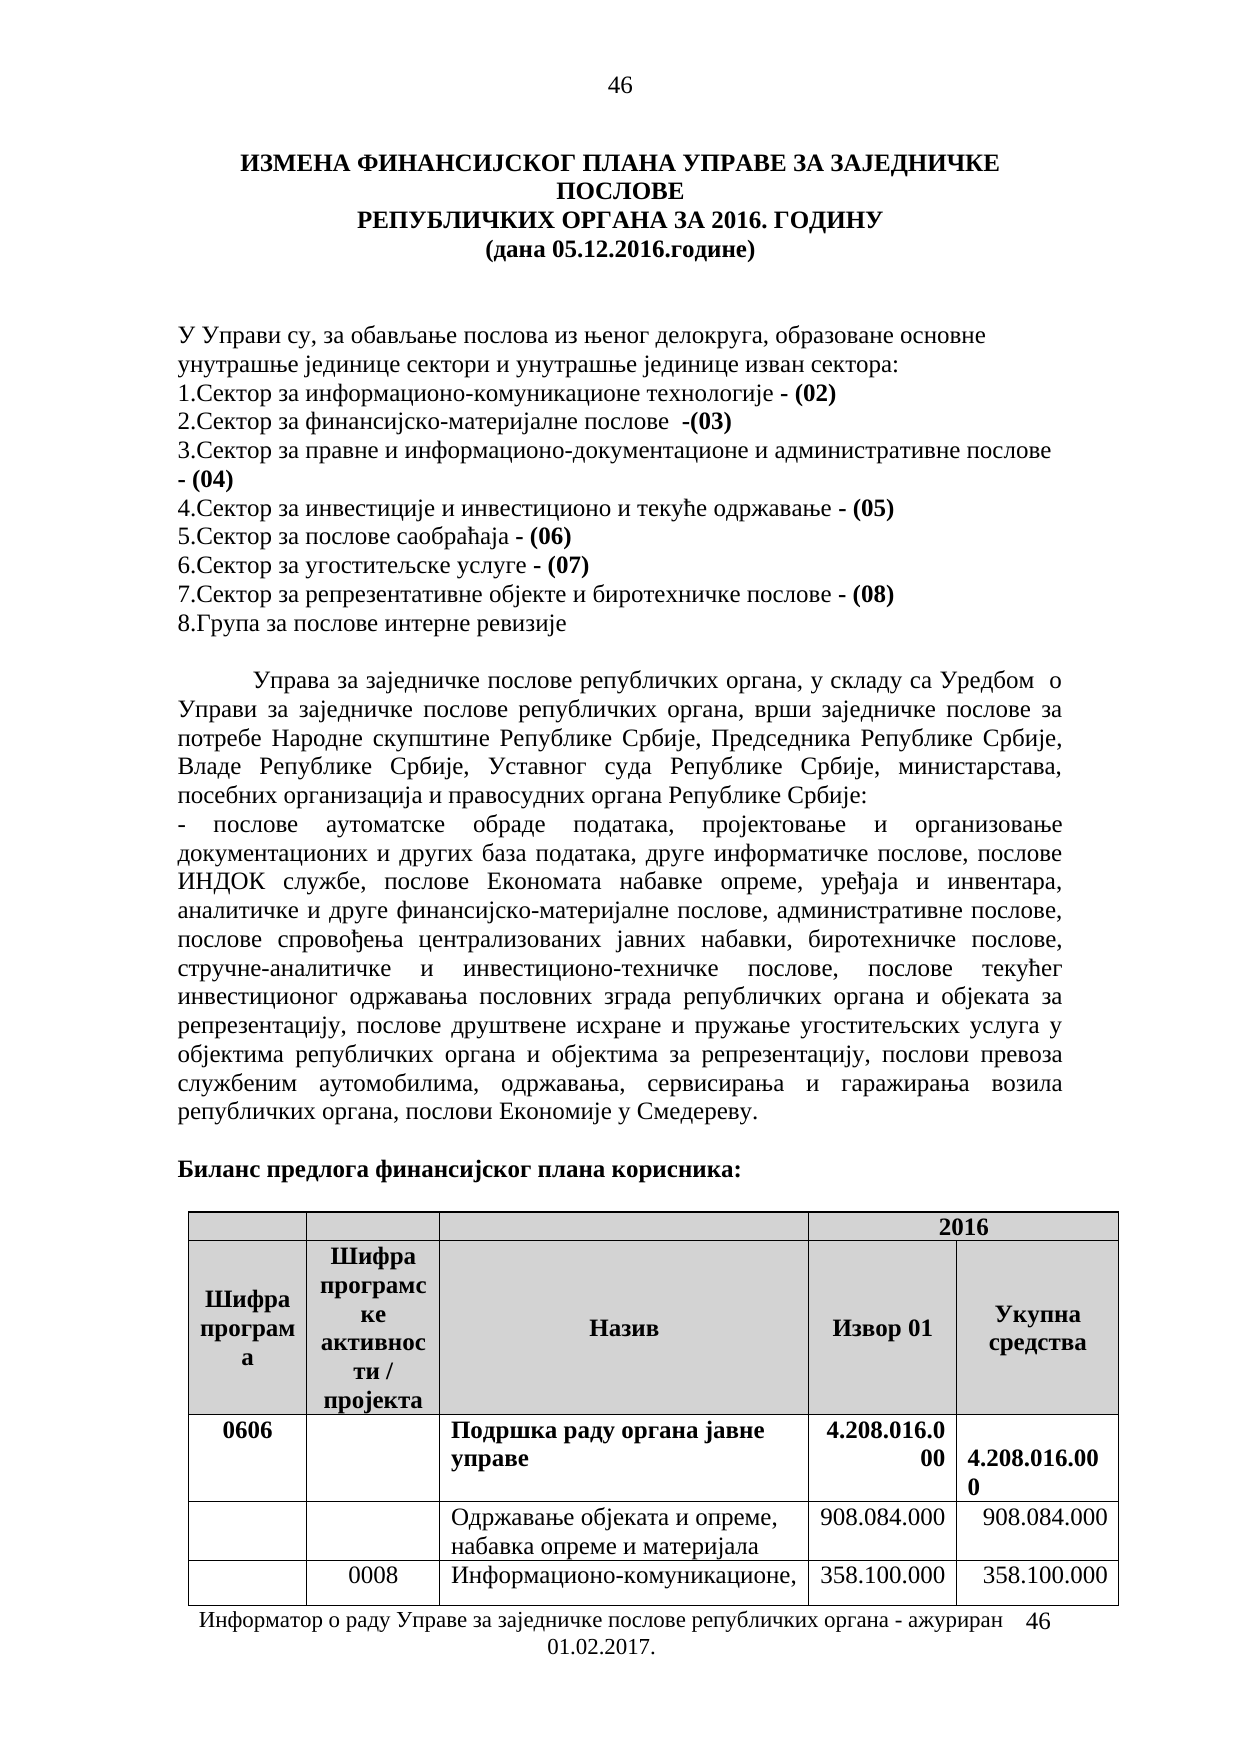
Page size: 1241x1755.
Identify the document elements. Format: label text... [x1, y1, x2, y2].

text 4.Сектор за инвестиције и инвестиционо и текуће одржавање - (05) [177, 493, 1063, 521]
table_cell [189, 1561, 306, 1605]
table_cell Одржавање објеката и oпреме, набавка опреме и материјала [440, 1502, 808, 1559]
table_header [440, 1213, 808, 1240]
table_cell 908.084.000 [809, 1502, 956, 1559]
table_cell Укупна средства [957, 1241, 1118, 1414]
text 7.Сектор за репрезентативне објекте и биротехничке послове - (08) [177, 579, 1063, 608]
text 8.Група за послове интерне ревизије [177, 608, 1063, 636]
text Управа за заједничке послове републичких органа, у складу са Уредбом о Управи за заједничке послове републичких органа, врши заједничке послове за потребе Народне скупштине Републике Србије, Председника Републике Србије, Владе Републике Србије, Уставног суда Републике Србије, министарстава, посебних организација и правосудних органа Републике Србије: [177, 665, 1063, 809]
text У Управи су, за обављање послова из њеног делокруга, образоване основне унутрашње јединице сектори и унутрашње јединице изван сектора: [177, 320, 1063, 378]
table_cell Шифра програма [189, 1241, 306, 1414]
table_cell Шифра програмске активности / пројекта [307, 1241, 439, 1414]
table_header [307, 1213, 439, 1240]
table_cell Назив [440, 1241, 808, 1414]
table_cell 4.208.016.000 [957, 1415, 1118, 1501]
text 6.Сектор за угоститељске услуге - (07) [177, 550, 1063, 579]
text - послове аутоматске обраде података, пројектовање и организовање документационих и других база података, друге информатичке послове, послове ИНДОК службе, послове Економата набавке опреме, уређаја и инвентара, аналитичке и друге финансијско-материјалне послове, административне послове, послове спровођења централизованих јавних набавки, биротехничке послове, стручне-аналитичке и инвестиционо-техничке послове, послове текућег инвестиционог одржавања пословних зграда републичких органа и објеката за репрезентацију, послове друштвене исхране и пружање угоститељских услуга у објектима републичких органа и објектима за репрезентацију, послови превоза службеним аутомобилима, одржавања, сервисирања и гаражирања возила републичких органа, послови Економије у Смедереву. [177, 809, 1063, 1125]
table_cell [189, 1502, 306, 1559]
table_cell 4.208.016.000 [809, 1415, 956, 1501]
text (дана 05.12.2016.године) [177, 234, 1063, 263]
text ИЗМЕНА ФИНАНСИЈСКОГ ПЛАНА УПРАВЕ ЗА ЗАЈЕДНИЧКЕ ПОСЛОВЕ [177, 148, 1063, 205]
table_cell 0606 [189, 1415, 306, 1501]
table_cell 908.084.000 [957, 1502, 1118, 1559]
table_header 2016 [809, 1213, 1118, 1240]
table_cell 0008 [307, 1561, 439, 1605]
table_cell 358.100.000 [957, 1561, 1118, 1605]
table_header [189, 1213, 306, 1240]
table_cell 358.100.000 [809, 1561, 956, 1605]
table_cell Извор 01 [809, 1241, 956, 1414]
table_cell Информационо-комуникационе, [440, 1561, 808, 1605]
table_cell [307, 1502, 439, 1559]
text 5.Сектор за послове саобраћаја - (06) [177, 521, 1063, 550]
table_cell [307, 1415, 439, 1501]
text Биланс предлога финансијског плана корисника: [177, 1154, 1063, 1183]
text 3.Сектор за правне и информационо-документационе и административне послове - (04) [177, 435, 1063, 493]
text РЕПУБЛИЧКИХ ОРГАНА ЗА 2016. ГОДИНУ [177, 205, 1063, 234]
text 2.Сектор за финансијско-материјалне послове -(03) [177, 406, 1063, 435]
text 1.Сектор за информационо-комуникационе технологије - (02) [177, 378, 1063, 406]
table_cell Подршка раду органа јавне управе [440, 1415, 808, 1501]
